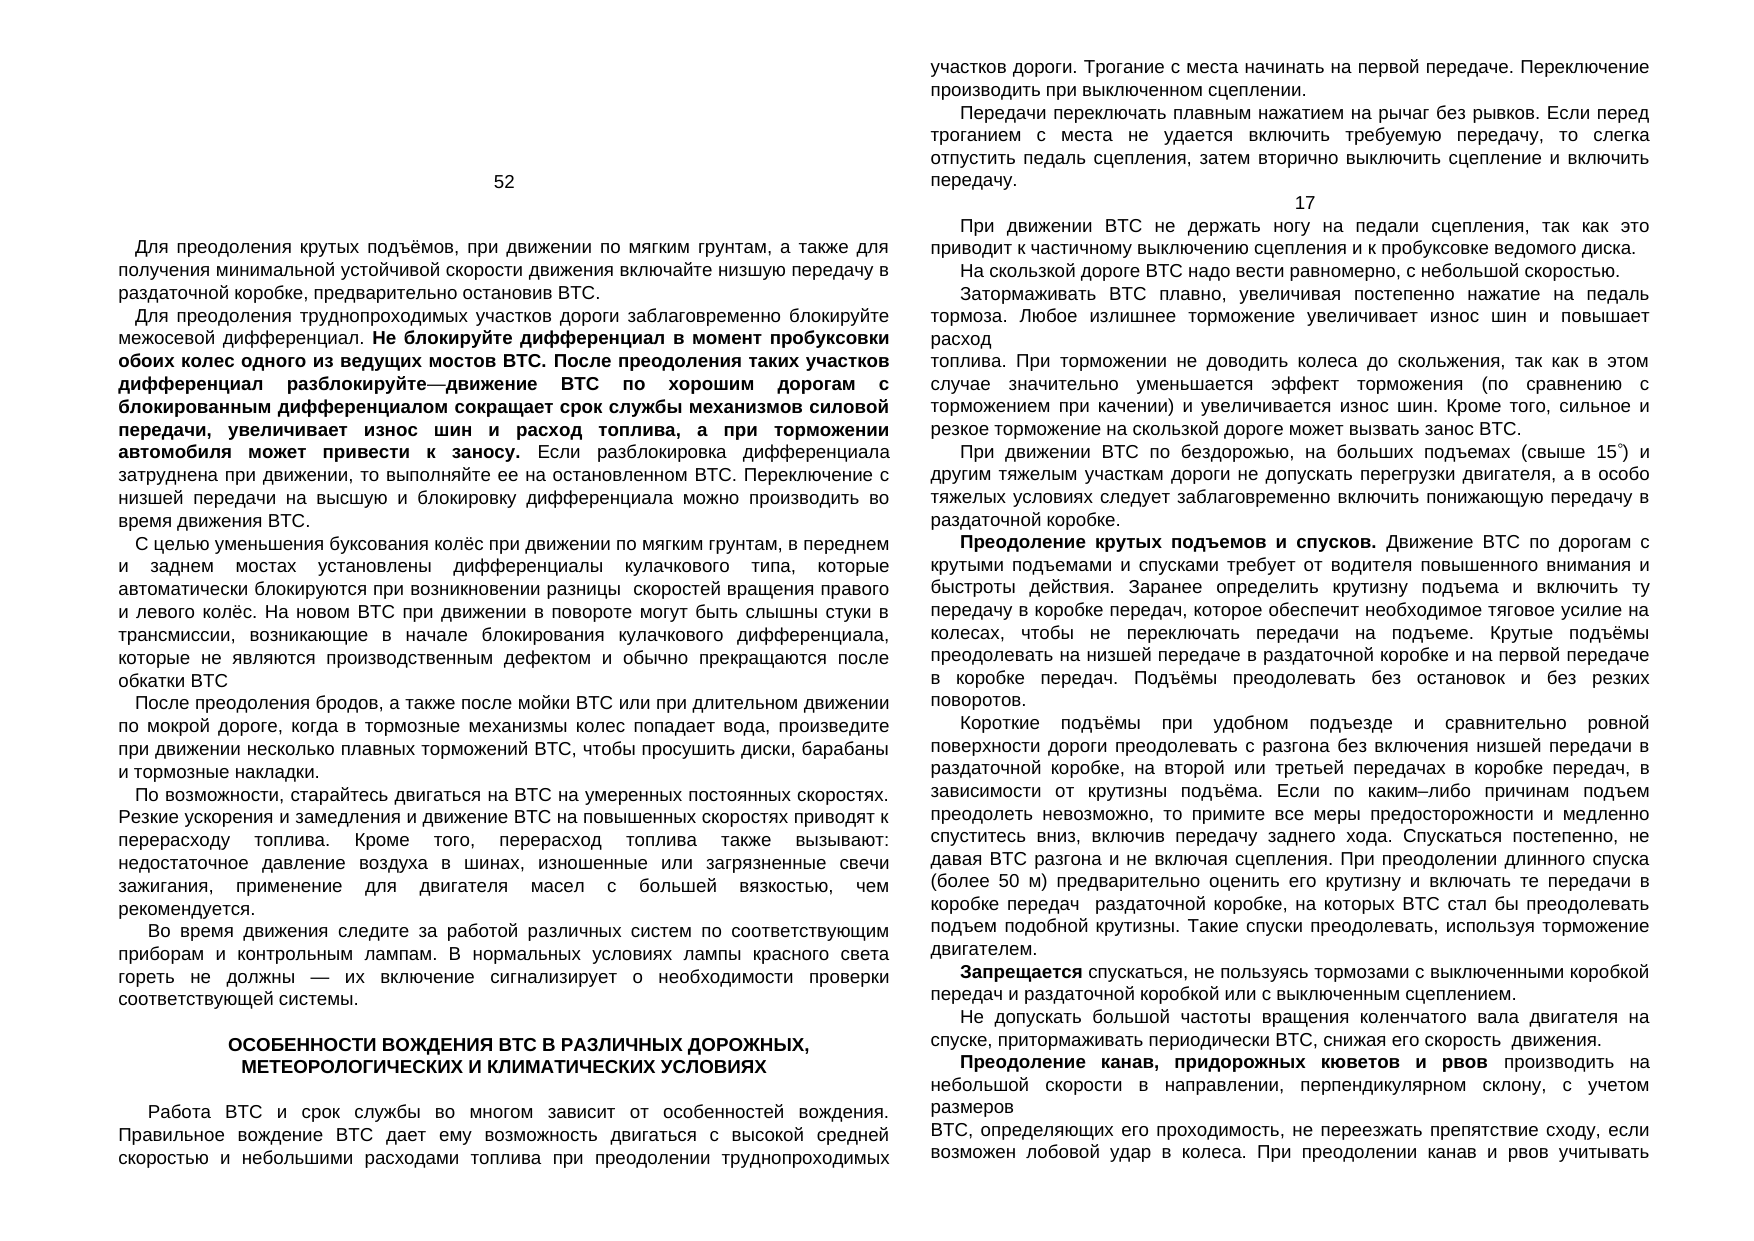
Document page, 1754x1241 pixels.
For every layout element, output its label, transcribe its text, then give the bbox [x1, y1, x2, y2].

text Короткие подъёмы при удобном подъезде и сравнительно ровной поверхности дороги преодолевать с разгона без включения низшей передачи в раздаточной коробке, на второй или третьей передачах в коробке передач, в зависимости от крутизны подъёма. Если по каким–либо причинам подъем преодолеть невозможно, то примите все меры предосторожности и медленно спуститесь вниз, включив передачу заднего хода. Спускаться постепенно, не давая ВТС разгона и не включая сцепления. При преодолении длинного спуска (более 50 м) предварительно оценить его крутизну и включать те передачи в коробке передач раздаточной коробке, на которых ВТС стал бы преодолевать подъем подобной крутизны. Такие спуски преодолевать, используя торможение двигателем. [930, 712, 1650, 959]
text При движении ВТС по бездорожью, на больших подъемах (свыше 15) и другим тяжелым участкам дороги не допускать перегрузки двигателя, а в особо тяжелых условиях следует заблаговременно включить понижающую передачу в раздаточной коробке. [930, 441, 1650, 530]
text Запрещается спускаться, не пользуясь тормозами с выключенными коробкой передач и раздаточной коробкой или с выключенным сцеплением. [930, 961, 1650, 1005]
text ОСОБЕННОСТИ ВОЖДЕНИЯ ВТС В РАЗЛИЧНЫХ ДОРОЖНЫХ, МЕТЕОРОЛОГИЧЕСКИХ И КЛИМАТИЧЕСКИХ УСЛОВИЯХ [118, 1033, 890, 1078]
text Передачи переключать плавным нажатием на рычаг без рывков. Если перед троганием с места не удается включить требуемую передачу, то слегка отпустить педаль сцепления, затем вторично выключить сцепление и включить передачу. [930, 101, 1650, 191]
text участков дороги. Трогание с места начинать на первой передаче. Переключение производить при выключенном сцеплении. [930, 56, 1650, 100]
text Преодоление канав, придорожных кюветов и рвов производить на небольшой скорости в направлении, перпендикулярном склону, с учетом размеров [930, 1051, 1650, 1118]
text 17 [930, 192, 1650, 213]
text На скользкой дороге ВТС надо вести равномерно, с небольшой скоростью. [930, 260, 1650, 281]
text ВТС, определяющих его проходимость, не переезжать препятствие сходу, если возможен лобовой удар в колеса. При преодолении канав и рвов учитывать [930, 1119, 1650, 1163]
text Затормаживать ВТС плавно, увеличивая постепенно нажатие на педаль тормоза. Любое излишнее торможение увеличивает износ шин и повышает расход [930, 282, 1650, 349]
text По возможности, старайтесь двигаться на ВТС на умеренных постоянных скоростях. Резкие ускорения и замедления и движение ВТС на повышенных скоростях приводят к перерасходу топлива. Кроме того, перерасход топлива также вызывают: недостаточное давление воздуха в шинах, изношенные или загрязненные свечи зажигания, применение для двигателя масел с большей вязкостью, чем рекомендуется. [118, 783, 890, 919]
text Во время движения следите за работой различных систем по соответствующим приборам и контрольным лампам. В нормальных условиях лампы красного света гореть не должны — их включение сигнализирует о необходимости проверки соответствующей системы. [118, 920, 890, 1010]
text Преодоление крутых подъемов и спусков. Движение ВТС по дорогам с крутыми подъемами и спусками требует от водителя повышенного внимания и быстроты действия. Заранее определить крутизну подъема и включить ту передачу в коробке передач, которое обеспечит необходимое тяговое усилие на колесах, чтобы не переключать передачи на подъеме. Крутые подъёмы преодолевать на низшей передаче в раздаточной коробке и на первой передаче в коробке передач. Подъёмы преодолевать без остановок и без резких поворотов. [930, 531, 1650, 711]
text После преодоления бродов, а также после мойки ВТС или при длительном движении по мокрой дороге, когда в тормозные механизмы колес попадает вода, произведите при движении несколько плавных торможений ВТС, чтобы просушить диски, барабаны и тормозные накладки. [118, 692, 890, 782]
text Для преодоления крутых подъёмов, при движении по мягким грунтам, а также для получения минимальной устойчивой скорости движения включайте низшую передачу в раздаточной коробке, предварительно остановив ВТС. [118, 236, 890, 303]
text Работа ВТС и срок службы во многом зависит от особенностей вождения. Правильное вождение ВТС дает ему возможность двигаться с высокой средней скоростью и небольшими расходами топлива при преодолении труднопроходимых [118, 1101, 890, 1168]
text При движении ВТС не держать ногу на педали сцепления, так как это приводит к частичному выключению сцепления и к пробуксовке ведомого диска. [930, 214, 1650, 259]
text топлива. При торможении не доводить колеса до скольжения, так как в этом случае значительно уменьшается эффект торможения (по сравнению с торможением при качении) и увеличивается износ шин. Кроме того, сильное и резкое торможение на скользкой дороге может вызвать занос ВТС. [930, 350, 1650, 439]
text С целью уменьшения буксования колёс при движении по мягким грунтам, в переднем и заднем мостах установлены дифференциалы кулачкового типа, которые автоматически блокируются при возникновении разницы скоростей вращения правого и левого колёс. На новом ВТС при движении в повороте могут быть слышны стуки в трансмиссии, возникающие в начале блокирования кулачкового дифференциала, которые не являются производственным дефектом и обычно прекращаются после обкатки ВТС [118, 532, 890, 691]
text 52 [118, 171, 890, 193]
text Не допускать большой частоты вращения коленчатого вала двигателя на спуске, притормаживать периодически ВТС, снижая его скорость движения. [930, 1006, 1650, 1050]
text Для преодоления труднопроходимых участков дороги заблаговременно блокируйте межосевой дифференциал. Не блокируйте дифференциал в момент пробуксовки обоих колес одного из ведущих мостов ВТС. После преодоления таких участков дифференциал разблокируйте—движение ВТС по хорошим дорогам с блокированным дифференциалом сокращает срок службы механизмов силовой передачи, увеличивает износ шин и расход топлива, а при торможении автомобиля может привести к заносу. Если разблокировка дифференциала затруднена при движении, то выполняйте ее на остановленном ВТС. Переключение с низшей передачи на высшую и блокировку дифференциала можно производить во время движения ВТС. [118, 304, 890, 531]
